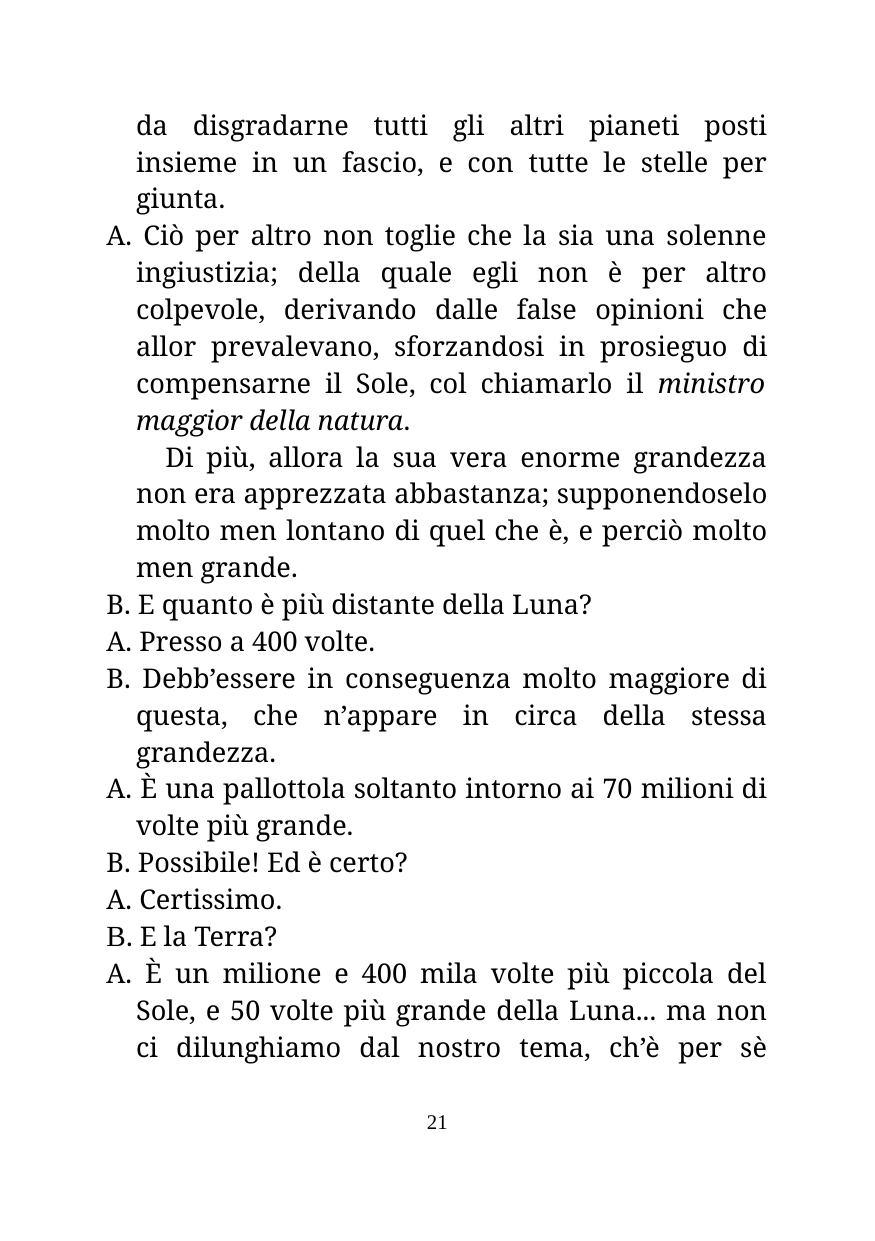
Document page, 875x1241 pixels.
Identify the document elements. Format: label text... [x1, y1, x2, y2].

text B. E la Terra? [106, 917, 768, 954]
text A. Presso a 400 volte. [106, 622, 768, 659]
text A. Certissimo. [106, 881, 768, 917]
text da disgradarne tutti gli altri pianeti posti insieme in un fascio, e con tutte le stelle per giunta. [106, 106, 768, 217]
text A. È un milione e 400 mila volte più piccola del Sole, e 50 volte più grande della Luna... ma non ci dilunghiamo dal nostro tema, ch’è per sè [106, 954, 768, 1065]
text B. Debb’essere in conseguenza molto maggiore di questa, che n’appare in circa della stessa grandezza. [106, 659, 768, 770]
text B. E quanto è più distante della Luna? [106, 586, 768, 622]
text A. È una pallottola soltanto intorno ai 70 milioni di volte più grande. [106, 770, 768, 844]
text Di più, allora la sua vera enorme grandezza non era apprezzata abbastanza; supponendoselo molto men lontano di quel che è, e perciò molto men grande. [136, 438, 768, 586]
text B. Possibile! Ed è certo? [106, 844, 768, 881]
text A. Ciò per altro non toglie che la sia una solenne ingiustizia; della quale egli non è per altro colpevole, derivando dalle false opinioni che allor prevalevano, sforzandosi in prosieguo di compensarne il Sole, col chiamarlo il ministro maggior della natura. [106, 217, 768, 438]
